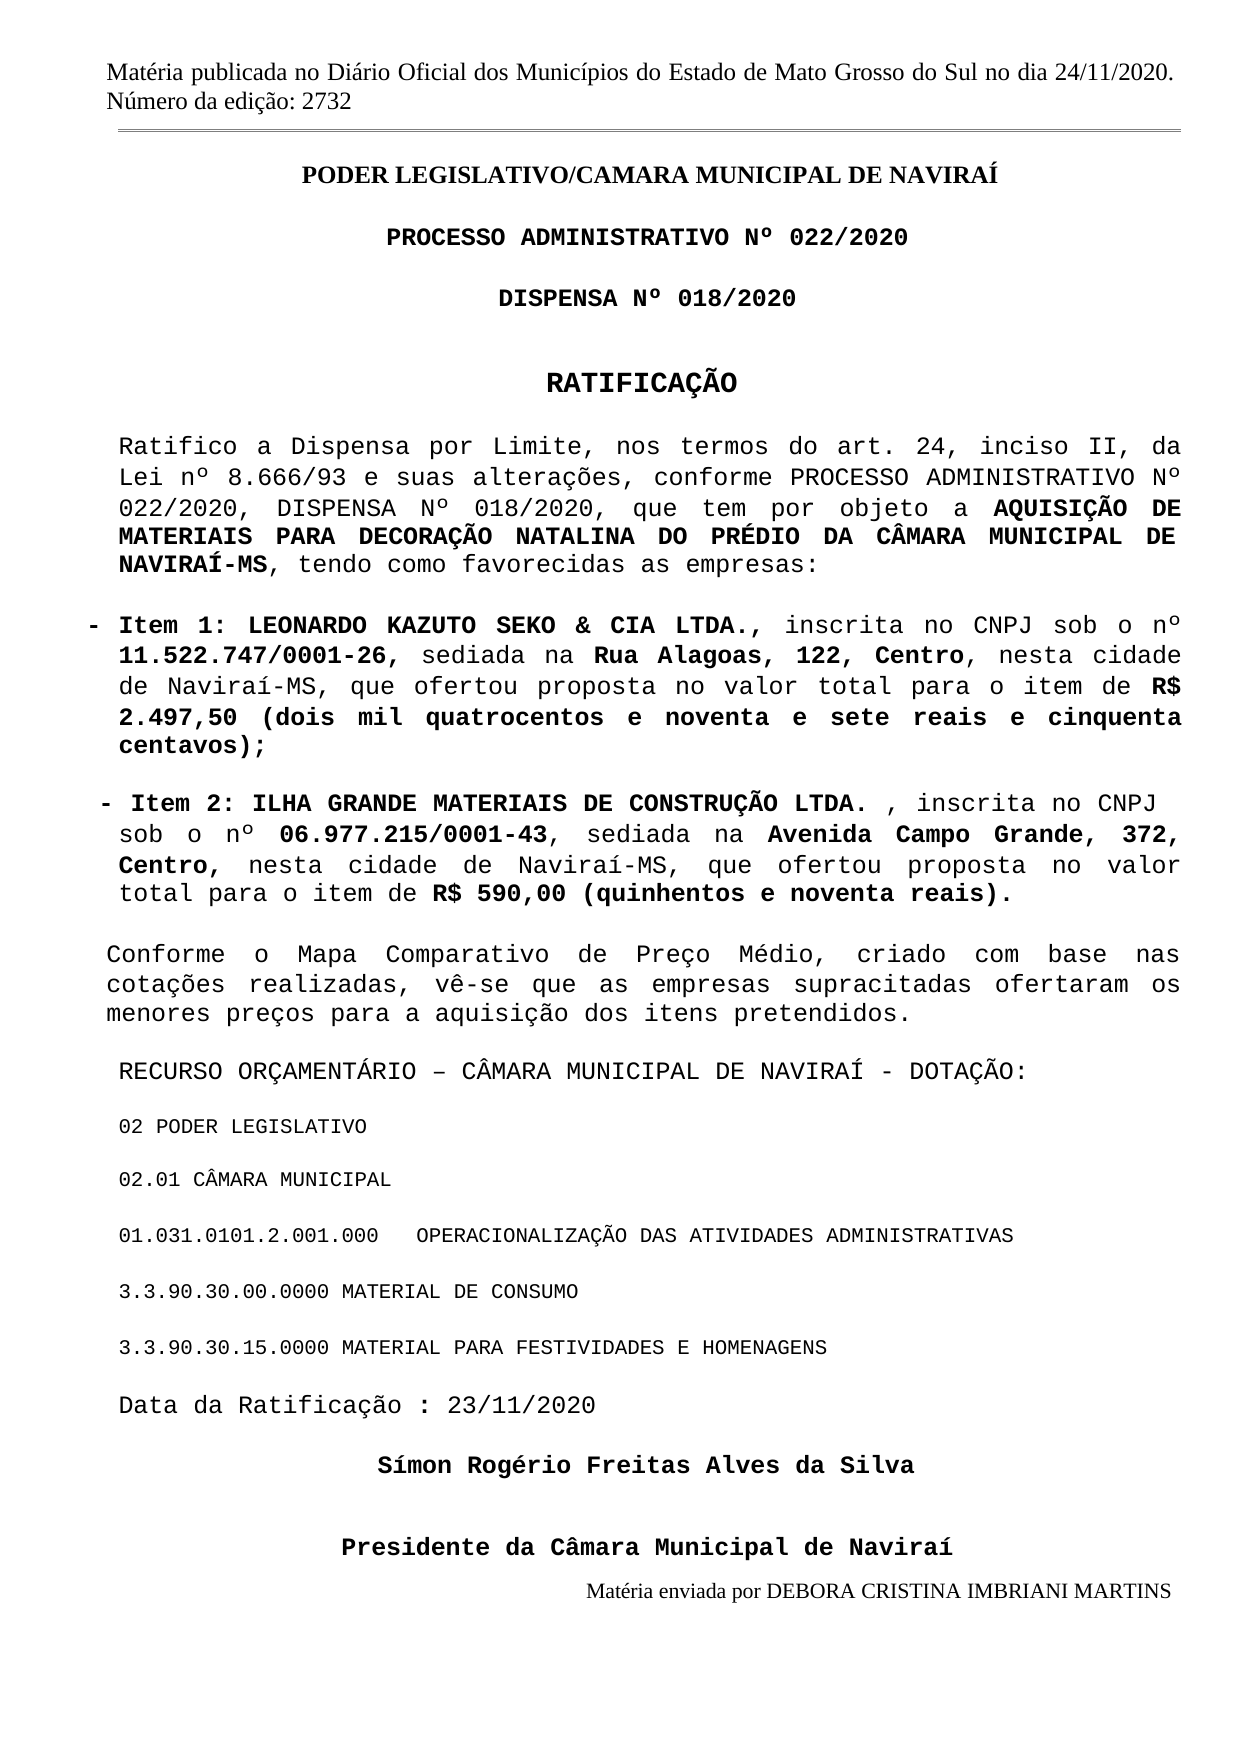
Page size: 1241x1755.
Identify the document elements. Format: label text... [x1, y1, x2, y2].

text 3.3.90.30.00.0000 MATERIAL DE CONSUMO [118, 1281, 1193, 1305]
text PROCESSO ADMINISTRATIVO Nº 022/2020 DISPENSA Nº 018/2020 [339, 222, 956, 314]
text 02.01 CÂMARA MUNICIPAL [118, 1169, 1193, 1193]
text Matéria publicada no Diário Oficial dos Municípios do Estado de Mato Grosso do Sul no dia 24/11/2020. Número da edição: 2732 [106, 57, 1175, 115]
text sob o nº 06.977.215/0001-43, sediada na Avenida Campo Grande, 372, Centro, nesta cidade de Naviraí-MS, que ofertou proposta no valor total para o item de R$ 590,00 (quinhentos e noventa reais). [118, 819, 1182, 909]
text Matéria enviada por DEBORA CRISTINA IMBRIANI MARTINS [586, 1578, 1193, 1603]
text Data da Ratificação : 23/11/2020 [118, 1393, 1193, 1421]
text Presidente da Câmara Municipal de Naviraí [339, 1534, 955, 1563]
text 02 PODER LEGISLATIVO [118, 1116, 1193, 1140]
list Item 1: LEONARDO KAZUTO SEKO & CIA LTDA., inscrita no CNPJ sob o nº 11.522.747/0001-26, sediada na Rua Alagoas, 122, Centro, nesta cidade de Naviraí-MS, que ofertou proposta no valor total para o item de R$ 2.497,50 (dois mil quatrocentos e noventa e sete reais e cinquenta centavos); [106, 610, 1182, 761]
text Conforme o Mapa Comparativo de Preço Médio, criado com base nas cotações realizadas, vê-se que as empresas supracitadas ofertaram os menores preços para a aquisição dos itens pretendidos. [106, 939, 1181, 1029]
text 01.031.0101.2.001.000 OPERACIONALIZAÇÃO DAS ATIVIDADES ADMINISTRATIVAS [118, 1225, 1193, 1249]
text RECURSO ORÇAMENTÁRIO – CÂMARA MUNICIPAL DE NAVIRAÍ - DOTAÇÃO: [118, 1058, 1193, 1087]
text 3.3.90.30.15.0000 MATERIAL PARA FESTIVIDADES E HOMENAGENS [118, 1337, 1193, 1361]
text RATIFICAÇÃO [106, 368, 1177, 402]
subtitle PODER LEGISLATIVO/CAMARA MUNICIPAL DE NAVIRAÍ [107, 161, 1193, 189]
text NAVIRAÍ-MS, tendo como favorecidas as empresas: [118, 552, 1193, 580]
text Ratifico a Dispensa por Limite, nos termos do art. 24, inciso II, da Lei nº 8.666/93 e suas alterações, conforme PROCESSO ADMINISTRATIVO Nº 022/2020, DISPENSA Nº 018/2020, que tem por objeto a AQUISIÇÃO DE MATERIAIS PARA DECORAÇÃO NATALINA DO PRÉDIO DA CÂMARA MUNICIPAL DE [118, 431, 1182, 552]
list Item 2: ILHA GRANDE MATERIAIS DE CONSTRUÇÃO LTDA. , inscrita no CNPJ [118, 791, 1193, 819]
subtitle Símon Rogério Freitas Alves da Silva [337, 1453, 955, 1481]
